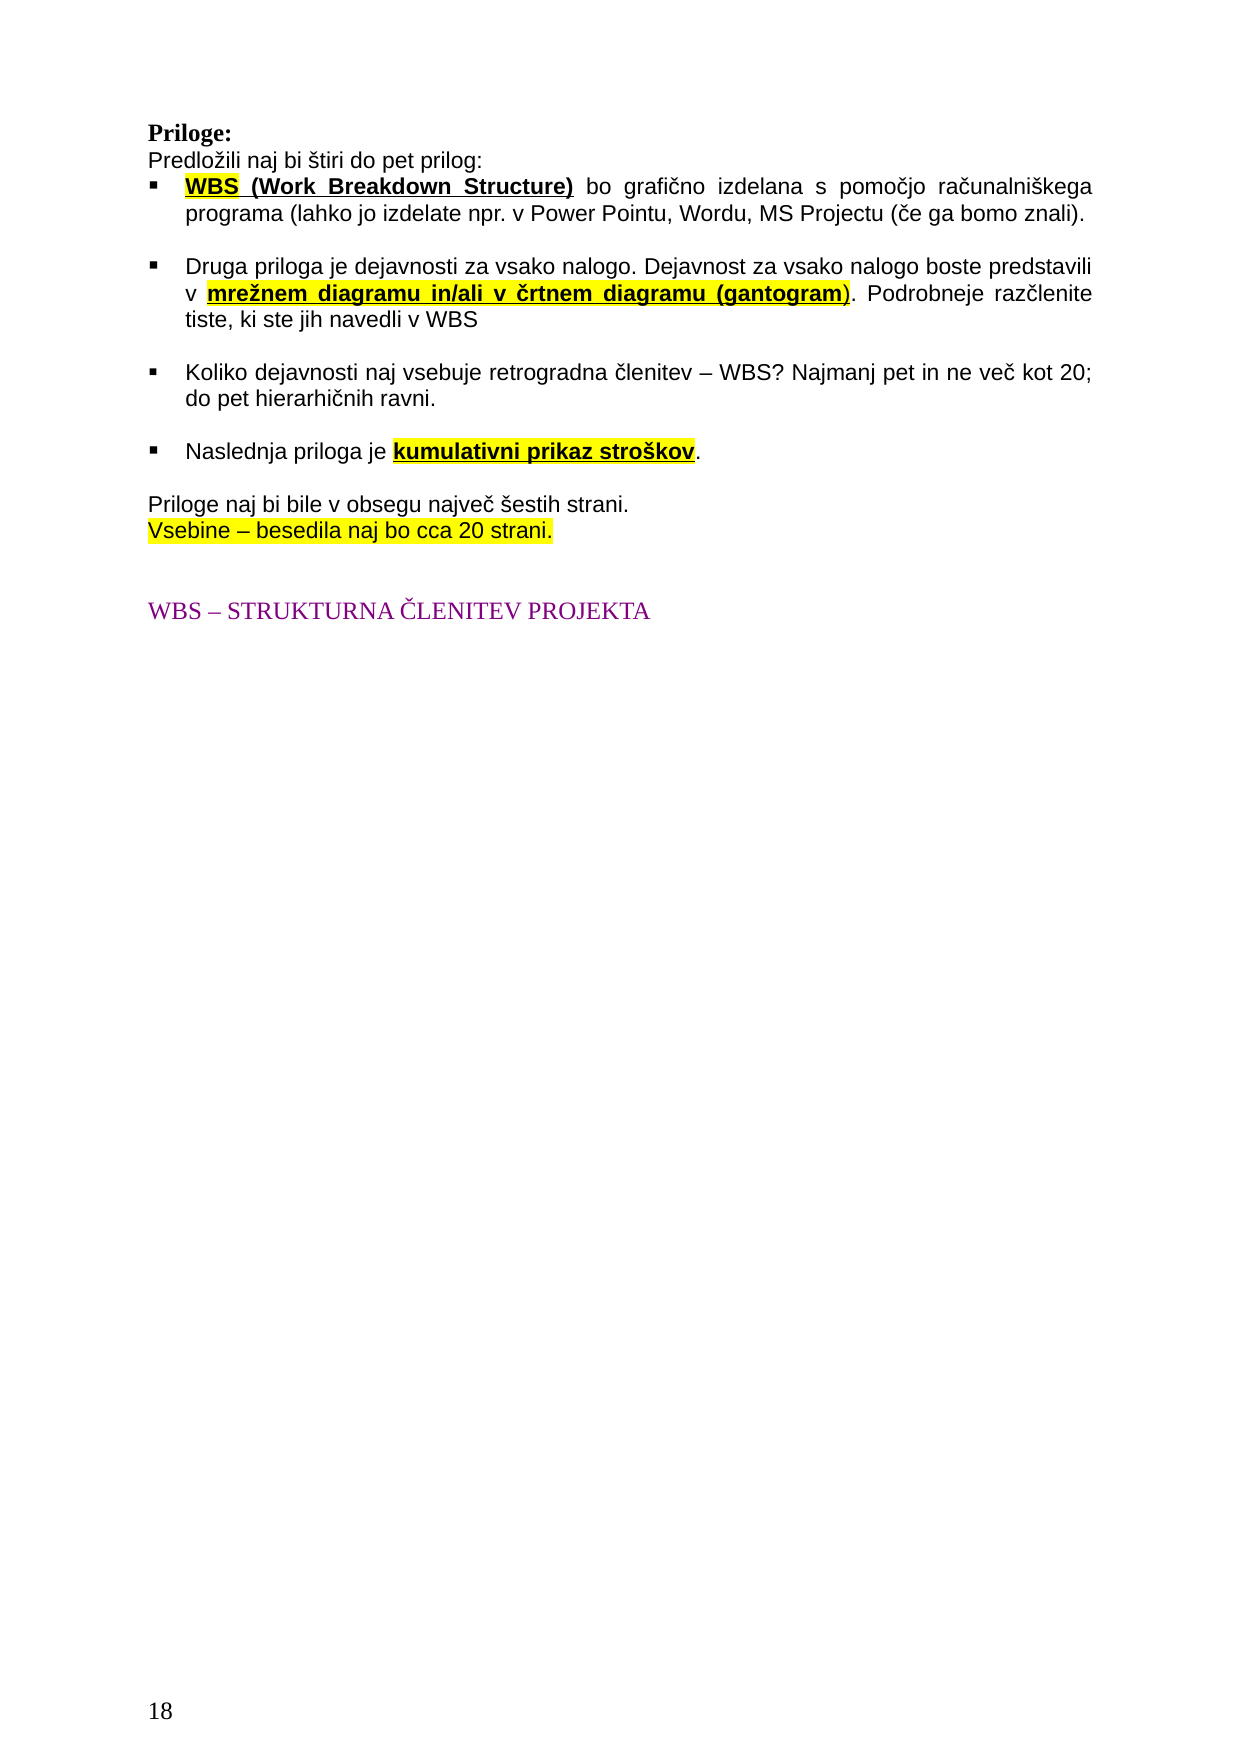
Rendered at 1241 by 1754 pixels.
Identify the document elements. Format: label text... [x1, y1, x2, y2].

list Druga priloga je dejavnosti za vsako nalogo. Dejavnost za vsako nalogo boste predstavili v mrežnem diagramu in/ali v črtnem diagramu (gantogram). Podrobneje razčlenite tiste, ki ste jih navedli v WBS [148, 253, 1092, 332]
text Vsebine – besedila naj bo cca 20 strani. [148, 517, 1092, 544]
list Koliko dejavnosti naj vsebuje retrogradna členitev – WBS? Najmanj pet in ne več kot 20; do pet hierarhičnih ravni. [148, 359, 1092, 411]
text Predložili naj bi štiri do pet prilog: [148, 147, 1092, 173]
subtitle Priloge: [148, 118, 1092, 147]
text Priloge naj bi bile v obsegu največ šestih strani. [148, 491, 1092, 517]
list WBS (Work Breakdown Structure) bo grafično izdelana s pomočjo računalniškega programa (lahko jo izdelate npr. v Power Pointu, Wordu, MS Projectu (če ga bomo znali). [148, 173, 1092, 226]
text WBS – STRUKTURNA ČLENITEV PROJEKTA [148, 596, 1092, 625]
list Naslednja priloga je kumulativni prikaz stroškov. [148, 438, 1092, 465]
